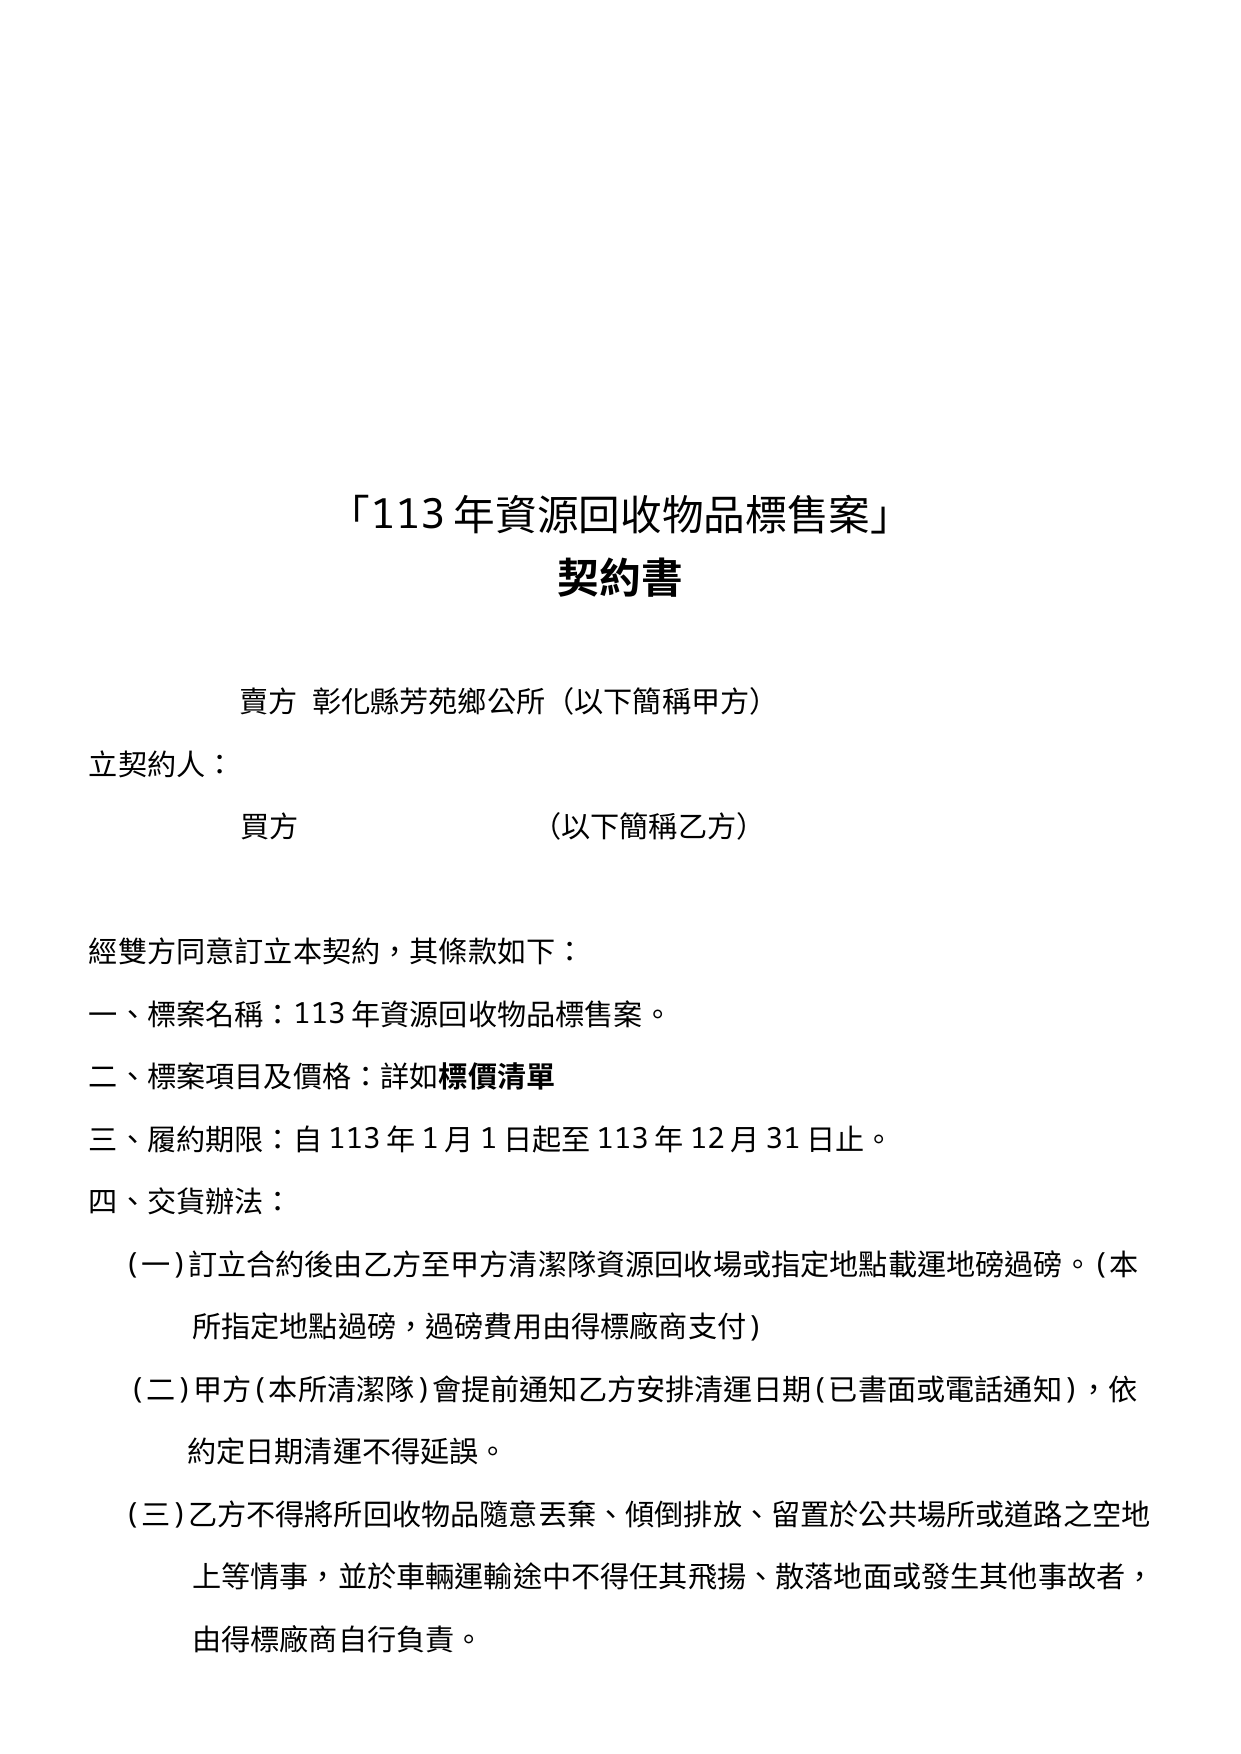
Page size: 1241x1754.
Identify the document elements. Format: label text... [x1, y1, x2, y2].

text 契約書 [89, 533, 1152, 596]
text 四、交貨辦法： [89, 1158, 1152, 1221]
text 一、標案名稱：113年資源回收物品標售案。 [89, 971, 1152, 1033]
text 「113年資源回收物品標售案」 [89, 471, 1152, 533]
text (三)乙方不得將所回收物品隨意丟棄、傾倒排放、留置於公共場所或道路之空地上等情事，並於車輛運輸途中不得任其飛揚、散落地面或發生其他事故者，由得標廠商自行負責。 [124, 1471, 1152, 1658]
text 三、履約期限：自113年1月1日起至113年12月31日止。 [89, 1096, 1152, 1158]
text 立契約人： [89, 721, 1152, 783]
text 二、標案項目及價格：詳如標價清單 [89, 1033, 1152, 1096]
text 經雙方同意訂立本契約，其條款如下： [89, 908, 1152, 971]
text (二)甲方(本所清潔隊)會提前通知乙方安排清運日期(已書面或電話通知)，依約定日期清運不得延誤。 [129, 1346, 1152, 1471]
text 賣方 彰化縣芳苑鄉公所（以下簡稱甲方） [89, 658, 1152, 721]
text 買方 （以下簡稱乙方） [89, 783, 1152, 846]
text (一)訂立合約後由乙方至甲方清潔隊資源回收場或指定地點載運地磅過磅。(本所指定地點過磅，過磅費用由得標廠商支付) [124, 1221, 1152, 1346]
